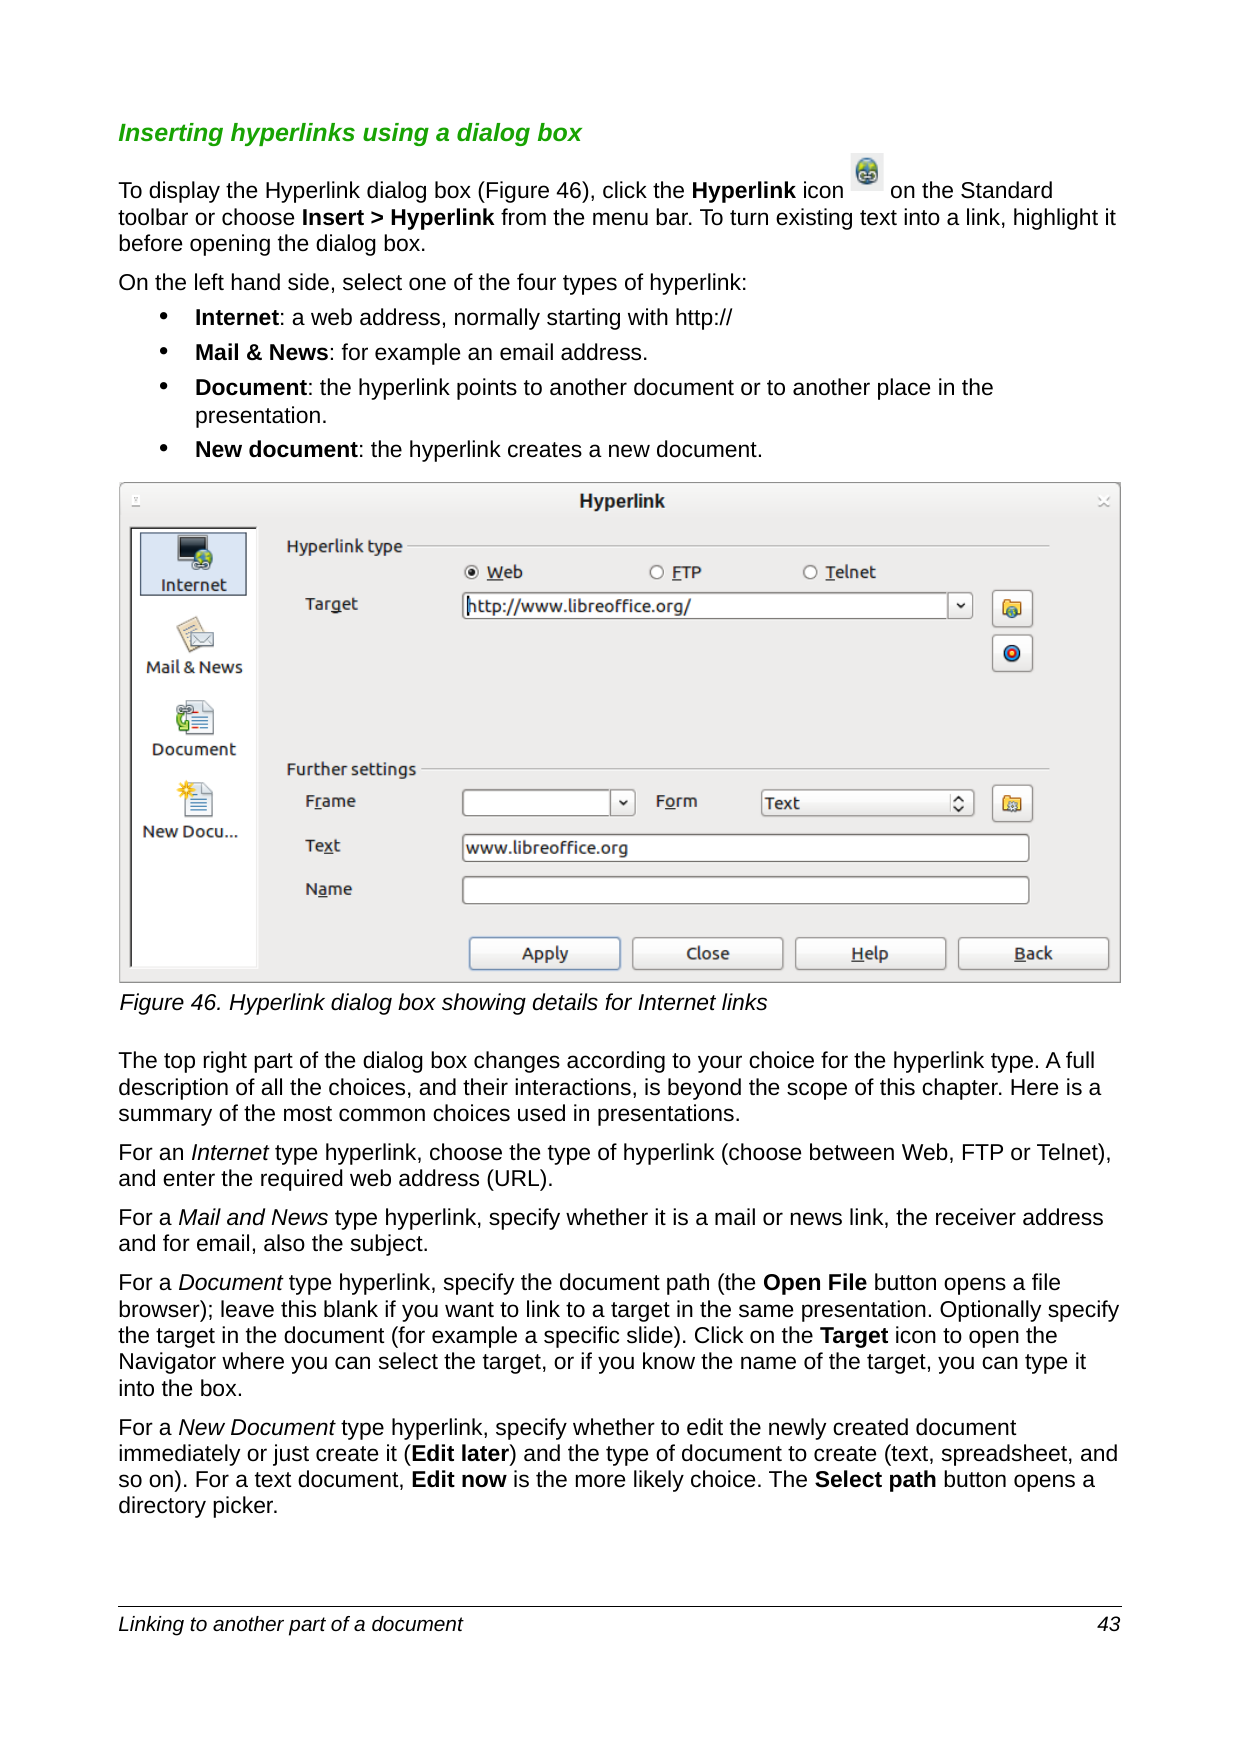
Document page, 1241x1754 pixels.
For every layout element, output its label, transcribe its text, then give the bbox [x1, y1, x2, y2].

picture [119, 482, 1121, 983]
text For a Document type hyperlink, specify the document path (the Open File button opens a file browser); leave this blank if you want to link to a target in the same presentation. Optionally specify the target in the document (for example a specific slide). Click on the Target icon to open the Navigator where you can select the target, or if you know the name of the target, you can type it into the box. [118, 1269, 1122, 1401]
list On the left hand side, select one of the four types of hyperlink: [118, 269, 1122, 295]
list Internet: a web address, normally starting with http:// [156, 302, 1122, 331]
text For a New Document type hyperlink, specify whether to edit the newly created document immediately or just create it (Edit later) and the type of document to create (text, spreadsheet, and so on). For a text document, Edit now is the more likely choice. The Select path button opens a directory picker. [118, 1413, 1122, 1519]
text Figure 46. Hyperlink dialog box showing details for Internet links [119, 989, 1121, 1015]
text The top right part of the dialog box changes according to your choice for the hyperlink type. A full description of all the choices, and their interactions, is beyond the scope of this chapter. Here is a summary of the most common choices used in presentations. [118, 1047, 1122, 1126]
subtitle Inserting hyperlinks using a dialog box [118, 118, 1122, 147]
text For a Mail and News type hyperlink, specify whether it is a mail or news link, the receiver address and for email, also the subject. [118, 1204, 1122, 1257]
list Mail & News: for example an email address. [156, 337, 1122, 366]
text For an Internet type hyperlink, choose the type of hyperlink (choose between Web, FTP or Telnet), and enter the required web address (URL). [118, 1139, 1122, 1191]
picture [850, 153, 884, 191]
list Document: the hyperlink points to another document or to another place in the presentation. [156, 373, 1122, 428]
text To display the Hyperlink dialog box (Figure 46), click the Hyperlink icon on the Standard toolbar or choose Insert > Hyperlink from the menu bar. To turn existing text into a link, highlight it before opening the dialog box. [118, 153, 1122, 256]
list New document: the hyperlink creates a new document. [156, 434, 1122, 463]
